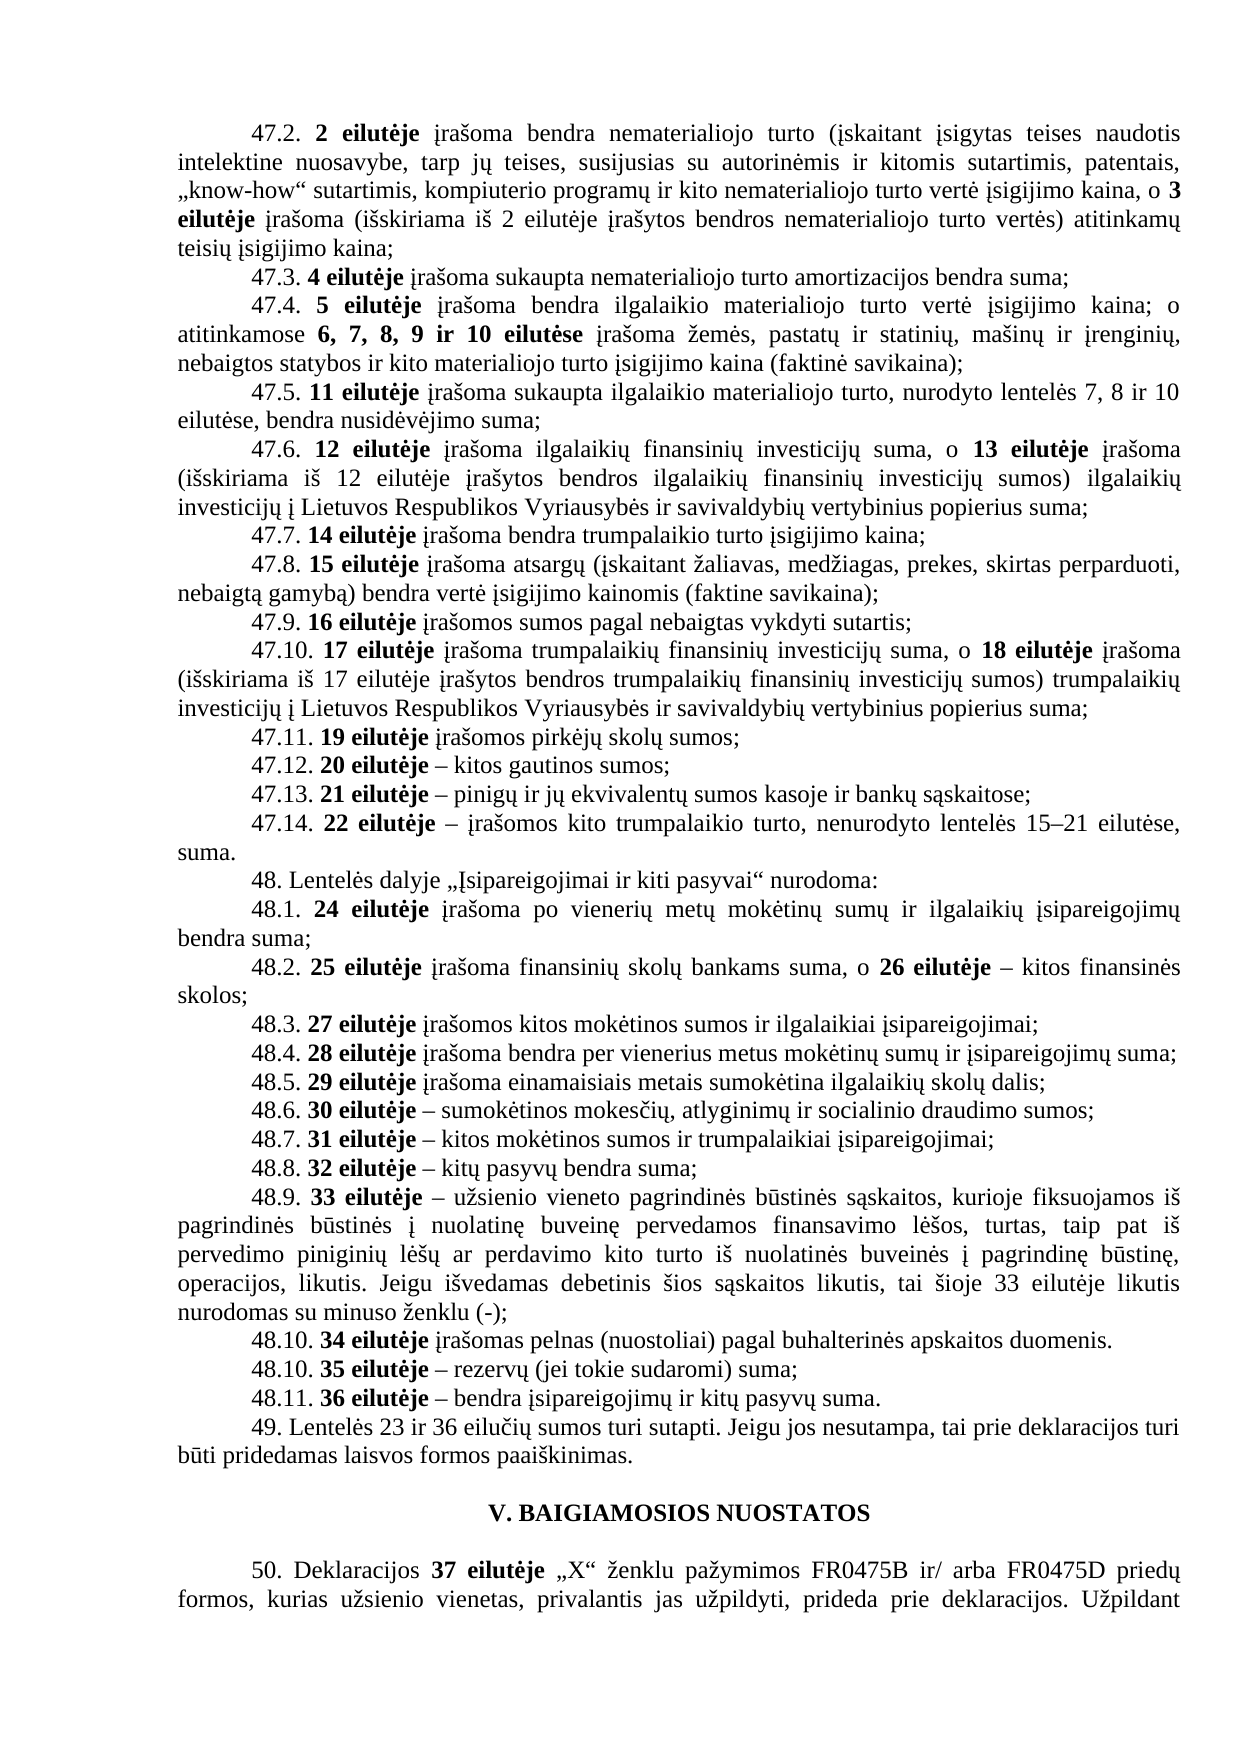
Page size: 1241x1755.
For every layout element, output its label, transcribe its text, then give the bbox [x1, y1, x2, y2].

text 47.12. 20 eilutėje – kitos gautinos sumos; [177, 751, 1181, 779]
text 48.4. 28 eilutėje įrašoma bendra per vienerius metus mokėtinų sumų ir įsipareigojimų suma; [177, 1038, 1181, 1067]
text 48.6. 30 eilutėje – sumokėtinos mokesčių, atlyginimų ir socialinio draudimo sumos; [177, 1096, 1181, 1124]
text 49. Lentelės 23 ir 36 eilučių sumos turi sutapti. Jeigu jos nesutampa, tai prie deklaracijos turi būti pridedamas laisvos formos paaiškinimas. [177, 1412, 1181, 1469]
text V. BAIGIAMOSIOS NUOSTATOS [177, 1498, 1181, 1527]
text 50. Deklaracijos 37 eilutėje „X“ ženklu pažymimos FR0475B ir/ arba FR0475D priedų formos, kurias užsienio vienetas, privalantis jas užpildyti, prideda prie deklaracijos. Užpildant [177, 1556, 1181, 1613]
text 48.5. 29 eilutėje įrašoma einamaisiais metais sumokėtina ilgalaikių skolų dalis; [177, 1067, 1181, 1096]
text 48.10. 34 eilutėje įrašomas pelnas (nuostoliai) pagal buhalterinės apskaitos duomenis. [177, 1326, 1181, 1354]
text 48. Lentelės dalyje „Įsipareigojimai ir kiti pasyvai“ nurodoma: [177, 866, 1181, 894]
text 47.14. 22 eilutėje – įrašomos kito trumpalaikio turto, nenurodyto lentelės 15–21 eilutėse, suma. [177, 808, 1181, 866]
text 47.9. 16 eilutėje įrašomos sumos pagal nebaigtas vykdyti sutartis; [177, 607, 1181, 636]
text 48.7. 31 eilutėje – kitos mokėtinos sumos ir trumpalaikiai įsipareigojimai; [177, 1124, 1181, 1153]
text 47.5. 11 eilutėje įrašoma sukaupta ilgalaikio materialiojo turto, nurodyto lentelės 7, 8 ir 10 eilutėse, bendra nusidėvėjimo suma; [177, 377, 1181, 434]
text 47.13. 21 eilutėje – pinigų ir jų ekvivalentų sumos kasoje ir bankų sąskaitose; [177, 779, 1181, 808]
text 48.8. 32 eilutėje – kitų pasyvų bendra suma; [177, 1153, 1181, 1182]
text 47.6. 12 eilutėje įrašoma ilgalaikių finansinių investicijų suma, o 13 eilutėje įrašoma (išskiriama iš 12 eilutėje įrašytos bendros ilgalaikių finansinių investicijų sumos) ilgalaikių investicijų į Lietuvos Respublikos Vyriausybės ir savivaldybių vertybinius popierius suma; [177, 434, 1181, 521]
text 48.1. 24 eilutėje įrašoma po vienerių metų mokėtinų sumų ir ilgalaikių įsipareigojimų bendra suma; [177, 894, 1181, 952]
text 48.10. 35 eilutėje – rezervų (jei tokie sudaromi) suma; [177, 1354, 1181, 1383]
text 48.9. 33 eilutėje – užsienio vieneto pagrindinės būstinės sąskaitos, kurioje fiksuojamos iš pagrindinės būstinės į nuolatinę buveinę pervedamos finansavimo lėšos, turtas, taip pat iš pervedimo piniginių lėšų ar perdavimo kito turto iš nuolatinės buveinės į pagrindinę būstinę, operacijos, likutis. Jeigu išvedamas debetinis šios sąskaitos likutis, tai šioje 33 eilutėje likutis nurodomas su minuso ženklu (-); [177, 1182, 1181, 1326]
text 47.2. 2 eilutėje įrašoma bendra nematerialiojo turto (įskaitant įsigytas teises naudotis intelektine nuosavybe, tarp jų teises, susijusias su autorinėmis ir kitomis sutartimis, patentais, „know-how“ sutartimis, kompiuterio programų ir kito nematerialiojo turto vertė įsigijimo kaina, o 3 eilutėje įrašoma (išskiriama iš 2 eilutėje įrašytos bendros nematerialiojo turto vertės) atitinkamų teisių įsigijimo kaina; [177, 118, 1181, 262]
text 48.2. 25 eilutėje įrašoma finansinių skolų bankams suma, o 26 eilutėje – kitos finansinės skolos; [177, 952, 1181, 1009]
text 47.8. 15 eilutėje įrašoma atsargų (įskaitant žaliavas, medžiagas, prekes, skirtas perparduoti, nebaigtą gamybą) bendra vertė įsigijimo kainomis (faktine savikaina); [177, 549, 1181, 607]
text 47.3. 4 eilutėje įrašoma sukaupta nematerialiojo turto amortizacijos bendra suma; [177, 262, 1181, 291]
text 48.3. 27 eilutėje įrašomos kitos mokėtinos sumos ir ilgalaikiai įsipareigojimai; [177, 1009, 1181, 1038]
text 47.4. 5 eilutėje įrašoma bendra ilgalaikio materialiojo turto vertė įsigijimo kaina; o atitinkamose 6, 7, 8, 9 ir 10 eilutėse įrašoma žemės, pastatų ir statinių, mašinų ir įrenginių, nebaigtos statybos ir kito materialiojo turto įsigijimo kaina (faktinė savikaina); [177, 291, 1181, 377]
text 47.7. 14 eilutėje įrašoma bendra trumpalaikio turto įsigijimo kaina; [177, 521, 1181, 549]
text 48.11. 36 eilutėje – bendra įsipareigojimų ir kitų pasyvų suma. [177, 1383, 1181, 1412]
text 47.10. 17 eilutėje įrašoma trumpalaikių finansinių investicijų suma, o 18 eilutėje įrašoma (išskiriama iš 17 eilutėje įrašytos bendros trumpalaikių finansinių investicijų sumos) trumpalaikių investicijų į Lietuvos Respublikos Vyriausybės ir savivaldybių vertybinius popierius suma; [177, 636, 1181, 722]
text 47.11. 19 eilutėje įrašomos pirkėjų skolų sumos; [177, 722, 1181, 751]
